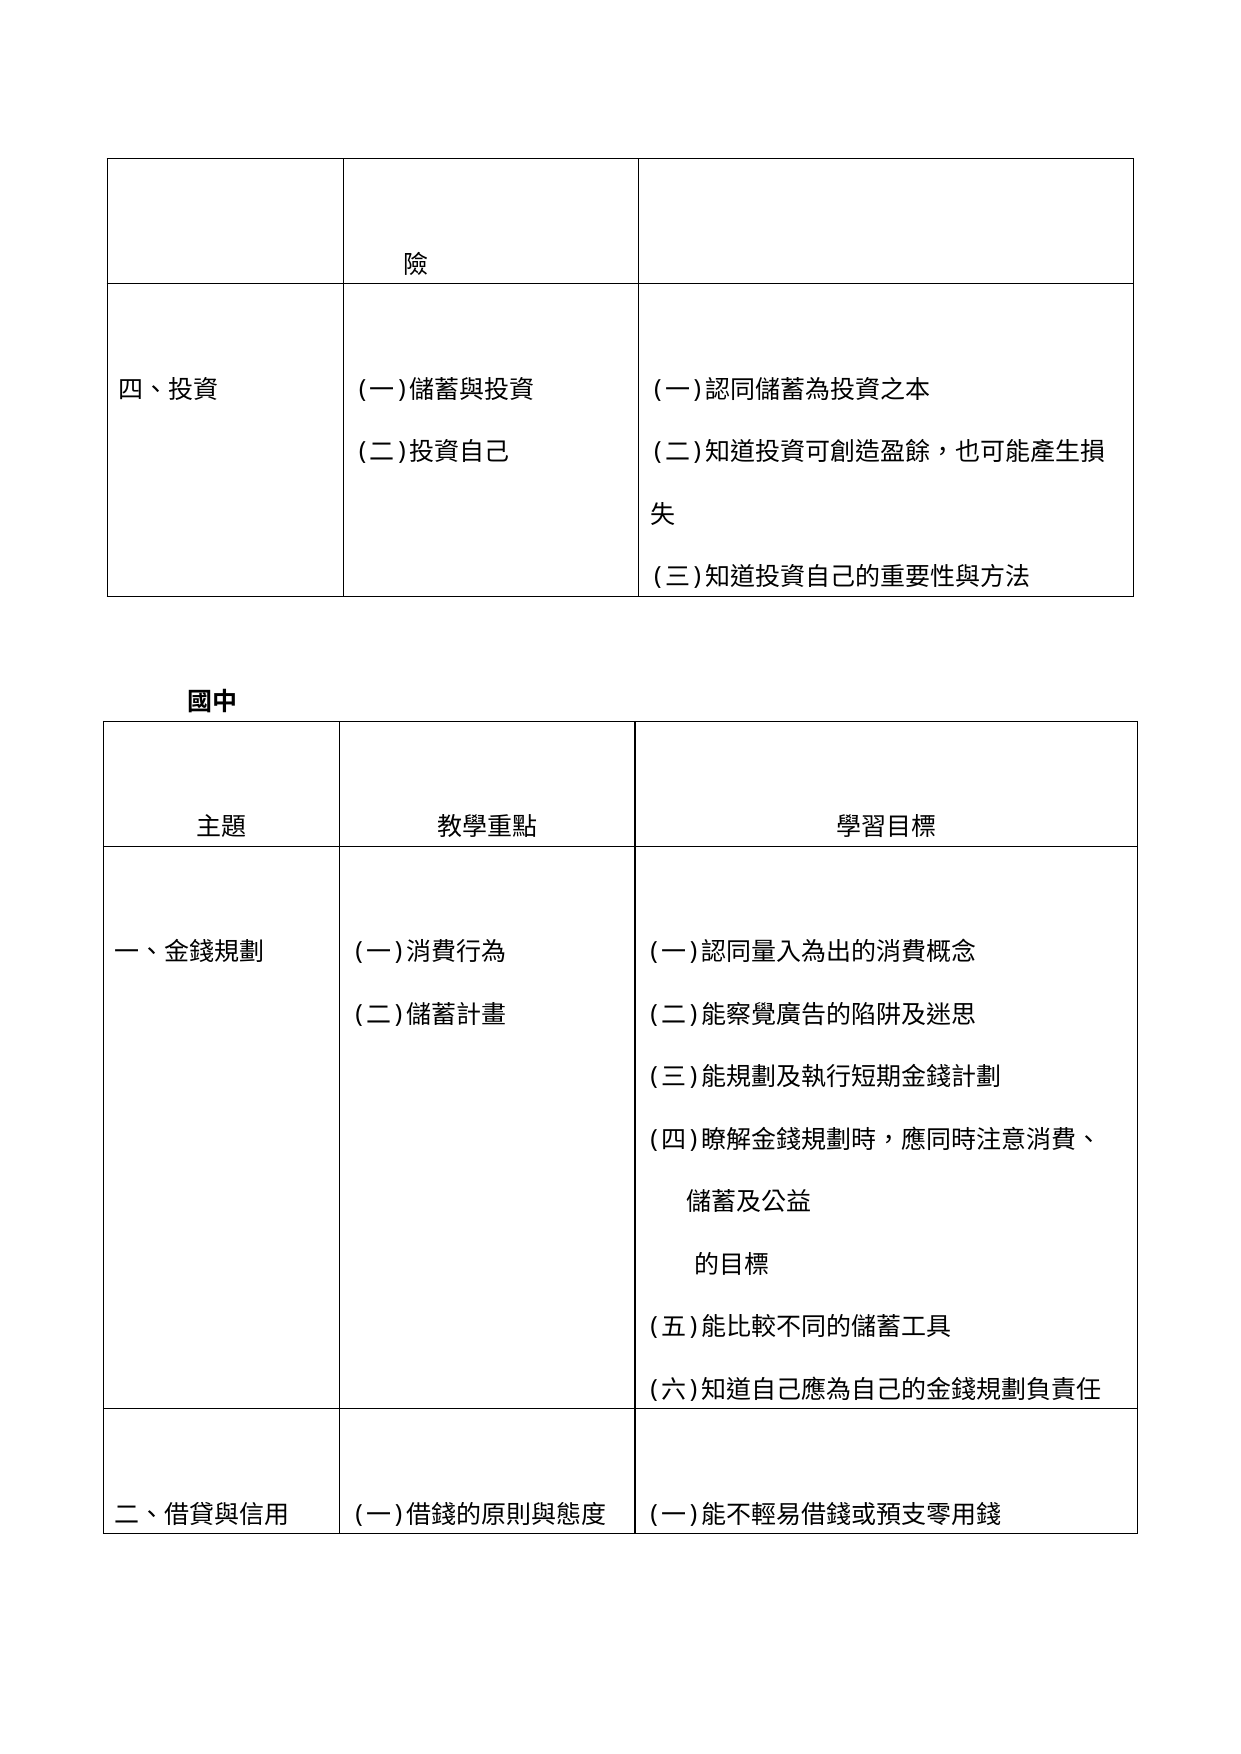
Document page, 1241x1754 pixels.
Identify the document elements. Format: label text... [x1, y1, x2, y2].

text 國中 [187, 658, 1028, 721]
table_cell 險 [344, 159, 638, 283]
table_cell (一)消費行為 (二)儲蓄計畫 [340, 847, 634, 1408]
table_cell 四、投資 [108, 284, 343, 596]
table_cell [108, 159, 343, 283]
table_cell (一)認同量入為出的消費概念 (二)能察覺廣告的陷阱及迷思 (三)能規劃及執行短期金錢計劃 (四)瞭解金錢規劃時，應同時注意消費、儲蓄及公益 的目標 (五)能比較不同的儲蓄工具 (六)知道自己應為自己的金錢規劃負責任 [636, 847, 1137, 1408]
table_cell [639, 159, 1133, 283]
table_cell 一、金錢規劃 [104, 847, 339, 1408]
table_header 學習目標 [636, 722, 1137, 846]
table_header 教學重點 [340, 722, 634, 846]
table_header 主題 [104, 722, 339, 846]
table_cell (一)認同儲蓄為投資之本 (二)知道投資可創造盈餘，也可能產生損失 (三)知道投資自己的重要性與方法 [639, 284, 1133, 596]
table_cell (一)儲蓄與投資 (二)投資自己 [344, 284, 638, 596]
table_cell (一)能不輕易借錢或預支零用錢 [636, 1409, 1137, 1533]
table_cell (一)借錢的原則與態度 [340, 1409, 634, 1533]
table_cell 二、借貸與信用 [104, 1409, 339, 1533]
